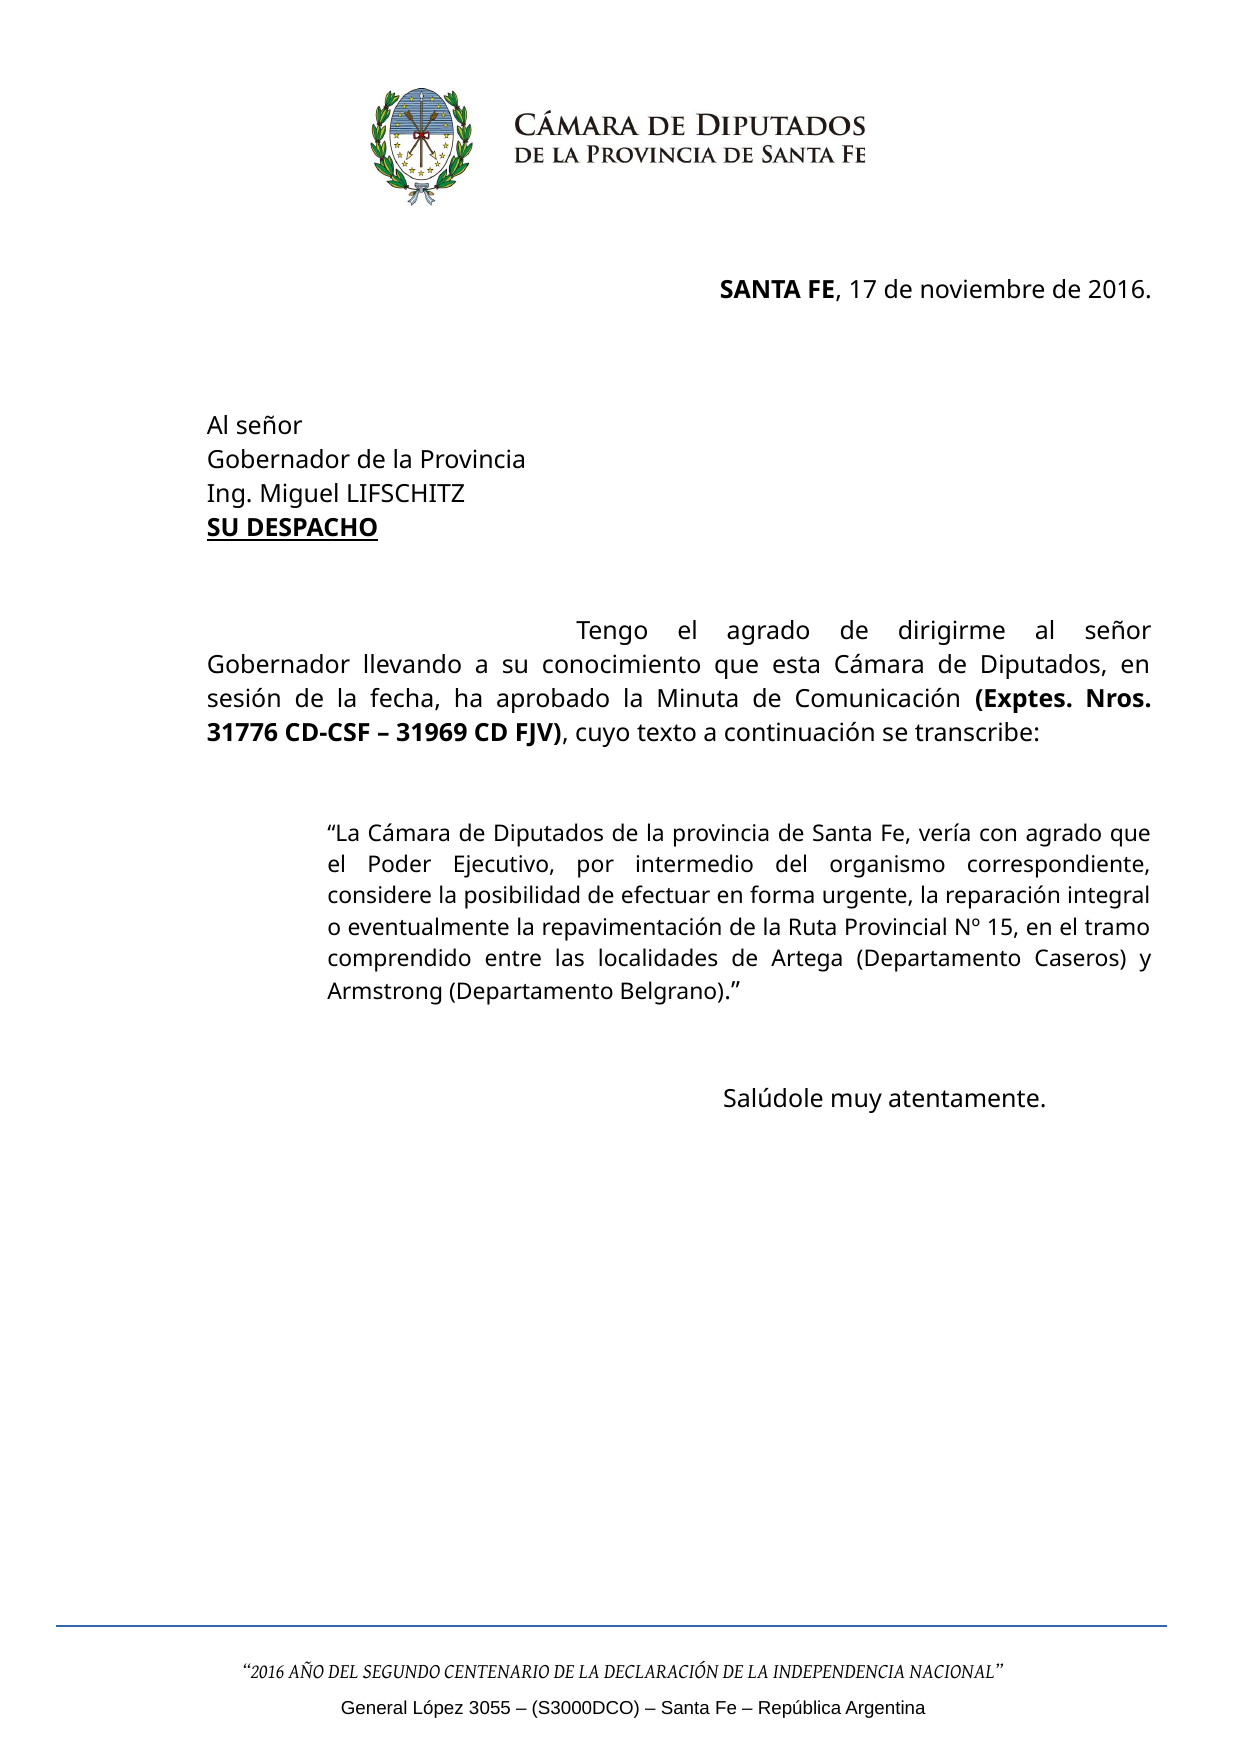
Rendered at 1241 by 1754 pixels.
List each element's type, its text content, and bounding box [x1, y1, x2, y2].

picture [370, 88, 866, 210]
text SANTA FE, 17 de noviembre de 2016. [207, 272, 1152, 306]
text “La Cámara de Diputados de la provincia de Santa Fe, vería con agrado que el Poder Ejecutivo, por intermedio del organismo correspondiente, considere la posibilidad de efectuar en forma urgente, la reparación integral o eventualmente la repavimentación de la Ruta Provincial Nº 15, en el tramo comprendido entre las localidades de Artega (Departamento Caseros) y Armstrong (Departamento Belgrano).” [327, 817, 1152, 1007]
text Al señor [207, 408, 1152, 442]
text Tengo el agrado de dirigirme al señor Gobernador llevando a su conocimiento que esta Cámara de Diputados, en sesión de la fecha, ha aprobado la Minuta de Comunicación (Exptes. Nros. 31776 CD-CSF – 31969 CD FJV), cuyo texto a continuación se transcribe: [207, 612, 1152, 748]
text Gobernador de la Provincia [207, 442, 1152, 476]
text Salúdole muy atentamente. [649, 1081, 1152, 1115]
text SU DESPACHO [207, 510, 1152, 544]
text Ing. Miguel LIFSCHITZ [207, 476, 1152, 510]
